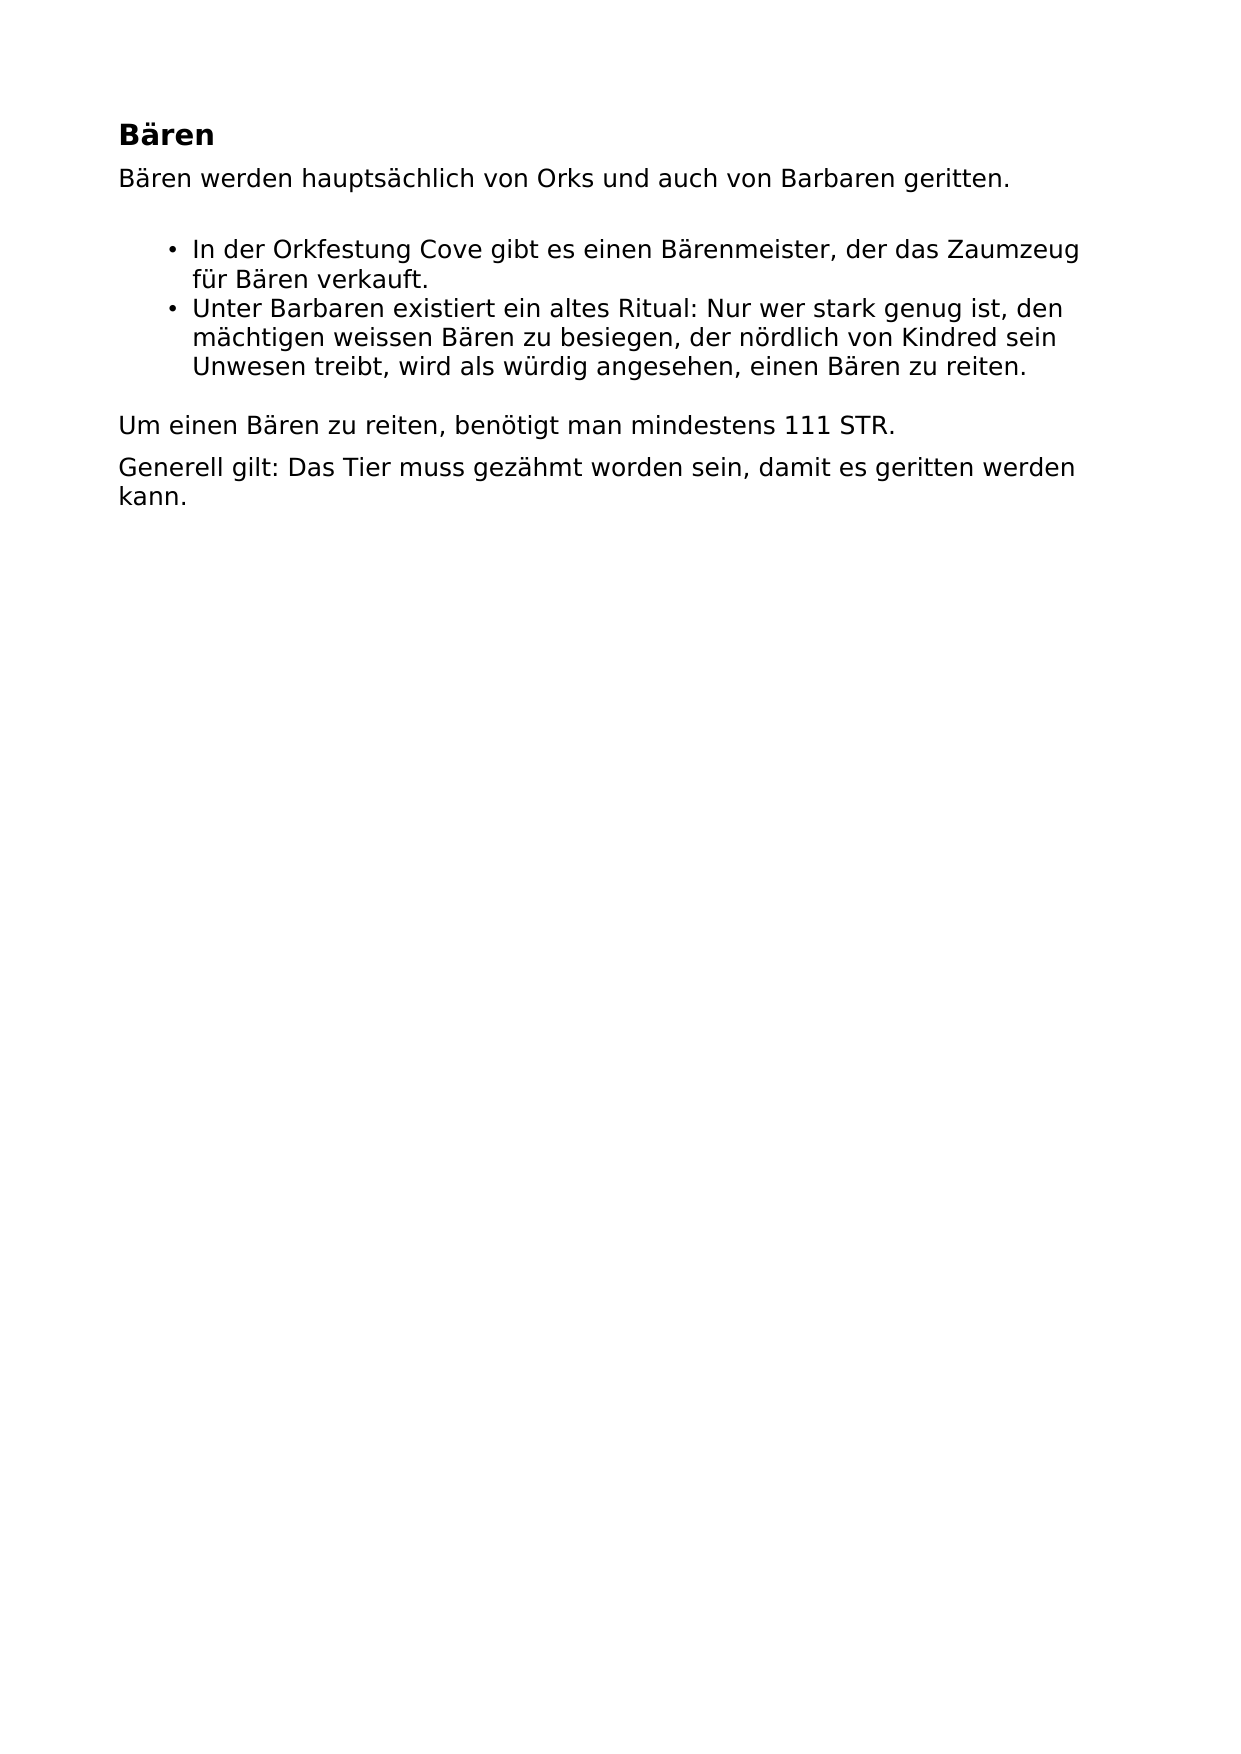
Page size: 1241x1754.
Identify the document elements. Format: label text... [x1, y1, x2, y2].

text Um einen Bären zu reiten, benötigt man mindestens 111 STR. [118, 411, 1122, 440]
list In der Orkfestung Cove gibt es einen Bärenmeister, der das Zaumzeug für Bären verkauft. [177, 236, 1122, 294]
subtitle Bären [118, 118, 1122, 152]
text Bären werden hauptsächlich von Orks und auch von Barbaren geritten. [118, 164, 1122, 194]
text Generell gilt: Das Tier muss gezähmt worden sein, damit es geritten werden kann. [118, 453, 1122, 511]
list Unter Barbaren existiert ein altes Ritual: Nur wer stark genug ist, den mächtigen weissen Bären zu besiegen, der nördlich von Kindred sein Unwesen treibt, wird als würdig angesehen, einen Bären zu reiten. [177, 294, 1122, 382]
